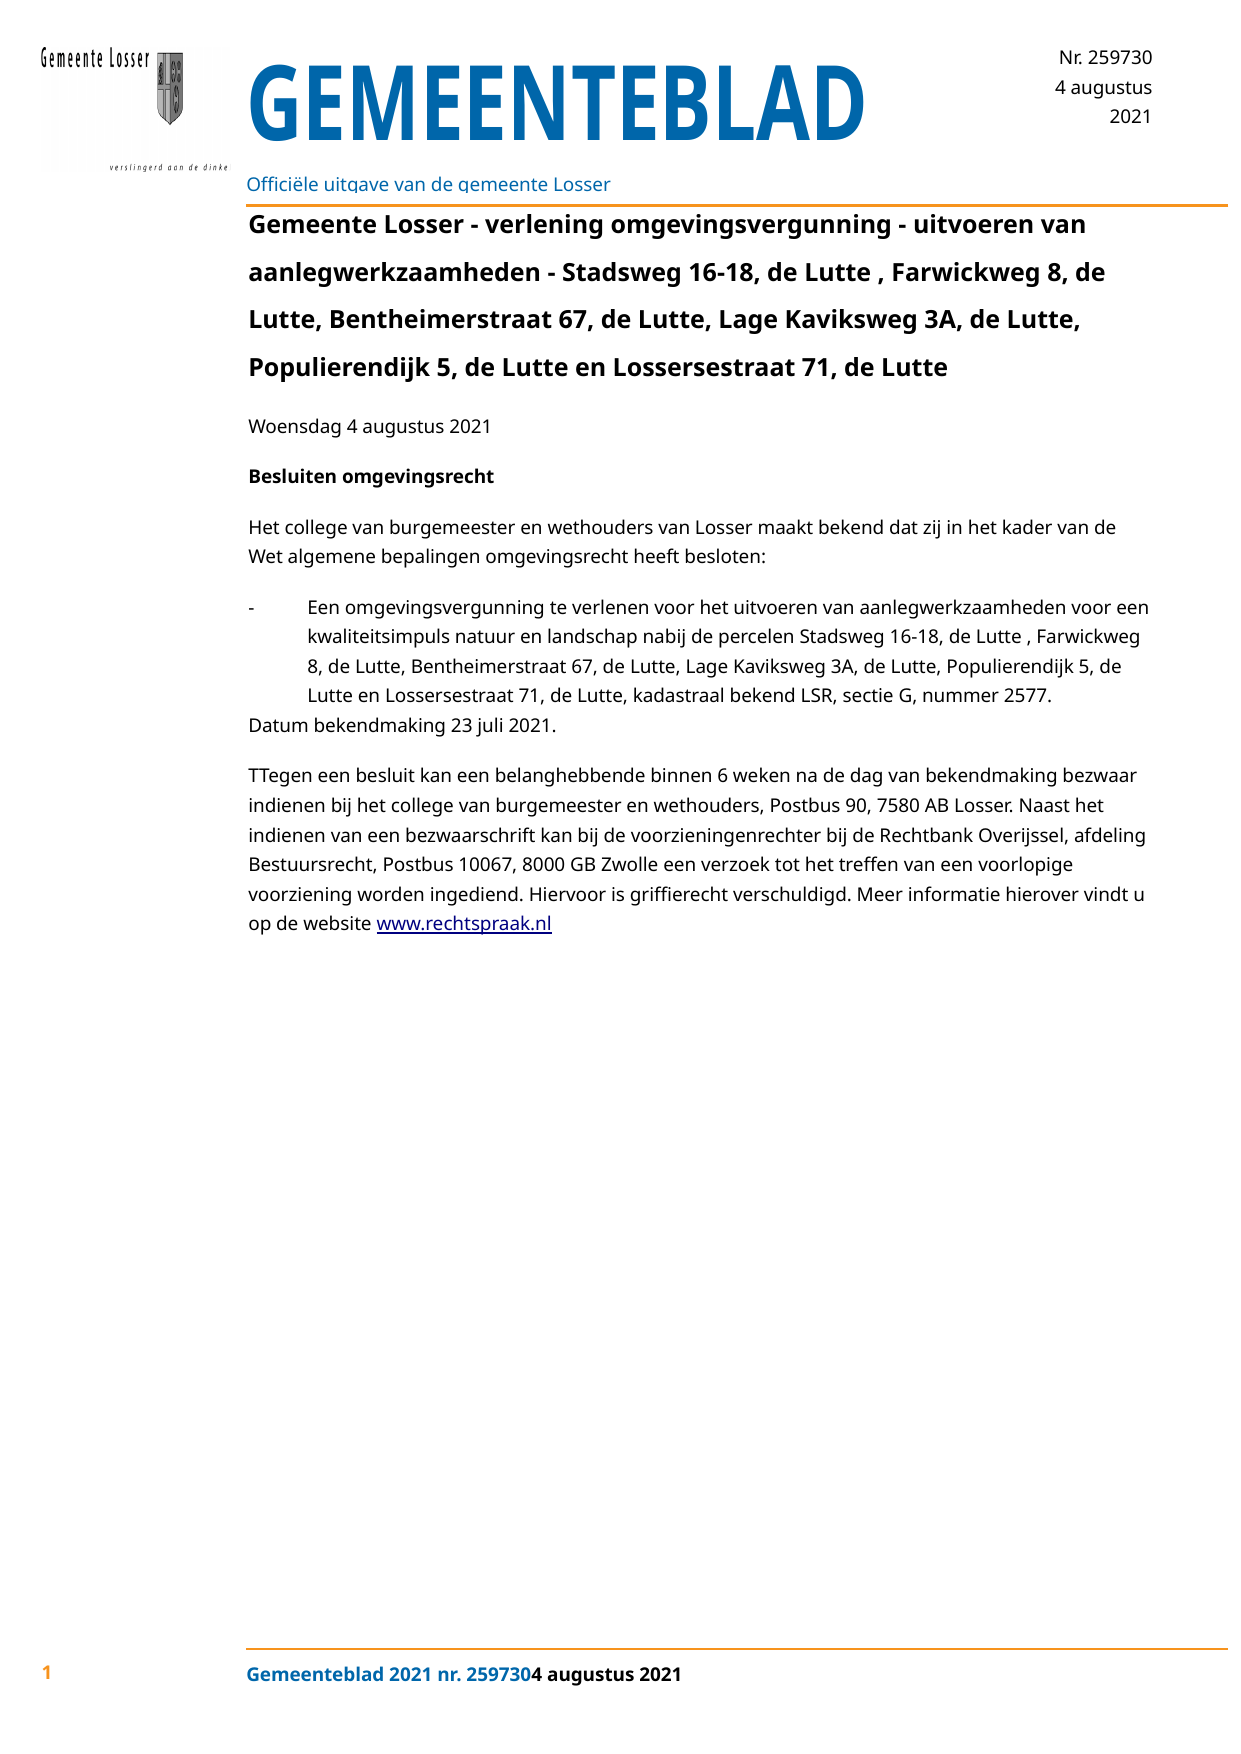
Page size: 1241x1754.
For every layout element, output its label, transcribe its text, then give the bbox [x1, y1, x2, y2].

text Datum bekendmaking 23 juli 2021. [248, 712, 1152, 738]
text Woensdag 4 augustus 2021 [248, 413, 1152, 439]
text Besluiten omgevingsrecht [248, 463, 1152, 489]
list Een omgevingsvergunning te verlenen voor het uitvoeren van aanlegwerkzaamheden voor een kwaliteitsimpuls natuur en landschap nabij de percelen Stadsweg 16-18, de Lutte , Farwickweg 8, de Lutte, Bentheimerstraat 67, de Lutte, Lage Kaviksweg 3A, de Lutte, Populierendijk 5, de Lutte en Lossersestraat 71, de Lutte, kadastraal bekend LSR, sectie G, nummer 2577. [248, 594, 1152, 708]
picture [41, 47, 231, 172]
text TTegen een besluit kan een belanghebbende binnen 6 weken na de dag van bekendmaking bezwaar indienen bij het college van burgemeester en wethouders, Postbus 90, 7580 AB Losser. Naast het indienen van een bezwaarschrift kan bij de voorzieningenrechter bij de Rechtbank Overijssel, afdeling Bestuursrecht, Postbus 10067, 8000 GB Zwolle een verzoek tot het treffen van een voorlopige voorziening worden ingediend. Hiervoor is griffierecht verschuldigd. Meer informatie hierover vindt u op de website www.rechtspraak.nl [248, 763, 1152, 936]
text Gemeente Losser - verlening omgevingsvergunning - uitvoeren van aanlegwerkzaamheden - Stadsweg 16-18, de Lutte , Farwickweg 8, de Lutte, Bentheimerstraat 67, de Lutte, Lage Kaviksweg 3A, de Lutte, Populierendijk 5, de Lutte en Lossersestraat 71, de Lutte [248, 207, 1152, 384]
text Het college van burgemeester en wethouders van Losser maakt bekend dat zij in het kader van de Wet algemene bepalingen omgevingsrecht heeft besloten: [248, 514, 1152, 569]
